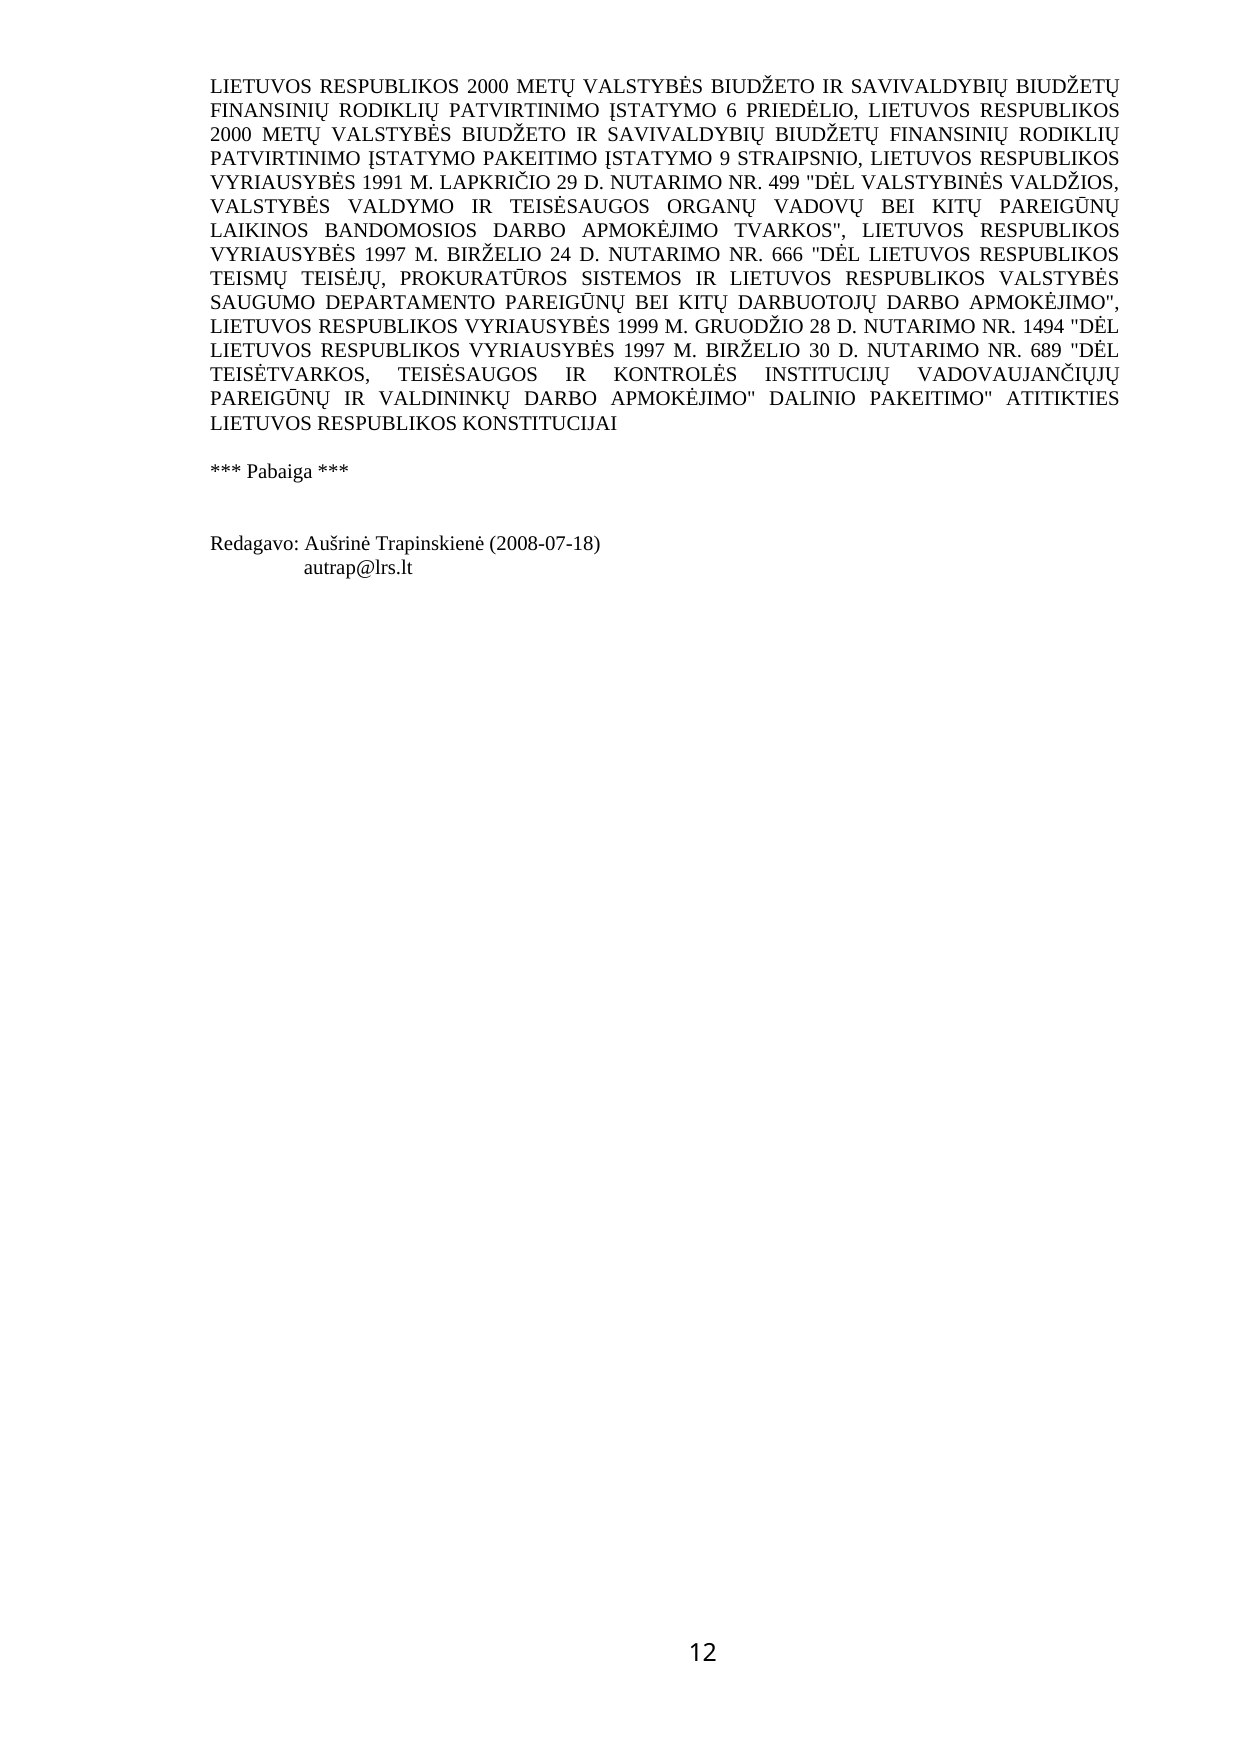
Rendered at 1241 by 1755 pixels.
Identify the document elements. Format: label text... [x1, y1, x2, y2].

text Redagavo: Aušrinė Trapinskienė (2008-07-18) [210, 531, 1120, 555]
text *** Pabaiga *** [210, 458, 1120, 483]
text autrap@lrs.lt [210, 555, 1120, 579]
text LIETUVOS RESPUBLIKOS 2000 METŲ VALSTYBĖS BIUDŽETO IR SAVIVALDYBIŲ BIUDŽETŲ FINANSINIŲ RODIKLIŲ PATVIRTINIMO ĮSTATYMO 6 PRIEDĖLIO, LIETUVOS RESPUBLIKOS 2000 METŲ VALSTYBĖS BIUDŽETO IR SAVIVALDYBIŲ BIUDŽETŲ FINANSINIŲ RODIKLIŲ PATVIRTINIMO ĮSTATYMO PAKEITIMO ĮSTATYMO 9 STRAIPSNIO, LIETUVOS RESPUBLIKOS VYRIAUSYBĖS 1991 M. LAPKRIČIO 29 D. NUTARIMO NR. 499 "DĖL VALSTYBINĖS VALDŽIOS, VALSTYBĖS VALDYMO IR TEISĖSAUGOS ORGANŲ VADOVŲ BEI KITŲ PAREIGŪNŲ LAIKINOS BANDOMOSIOS DARBO APMOKĖJIMO TVARKOS", LIETUVOS RESPUBLIKOS VYRIAUSYBĖS 1997 M. BIRŽELIO 24 D. NUTARIMO NR. 666 "DĖL LIETUVOS RESPUBLIKOS TEISMŲ TEISĖJŲ, PROKURATŪROS SISTEMOS IR LIETUVOS RESPUBLIKOS VALSTYBĖS SAUGUMO DEPARTAMENTO PAREIGŪNŲ BEI KITŲ DARBUOTOJŲ DARBO APMOKĖJIMO", LIETUVOS RESPUBLIKOS VYRIAUSYBĖS 1999 M. GRUODŽIO 28 D. NUTARIMO NR. 1494 "DĖL LIETUVOS RESPUBLIKOS VYRIAUSYBĖS 1997 M. BIRŽELIO 30 D. NUTARIMO NR. 689 "DĖL TEISĖTVARKOS, TEISĖSAUGOS IR KONTROLĖS INSTITUCIJŲ VADOVAUJANČIŲJŲ PAREIGŪNŲ IR VALDININKŲ DARBO APMOKĖJIMO" DALINIO PAKEITIMO" ATITIKTIES LIETUVOS RESPUBLIKOS KONSTITUCIJAI [210, 73, 1120, 434]
